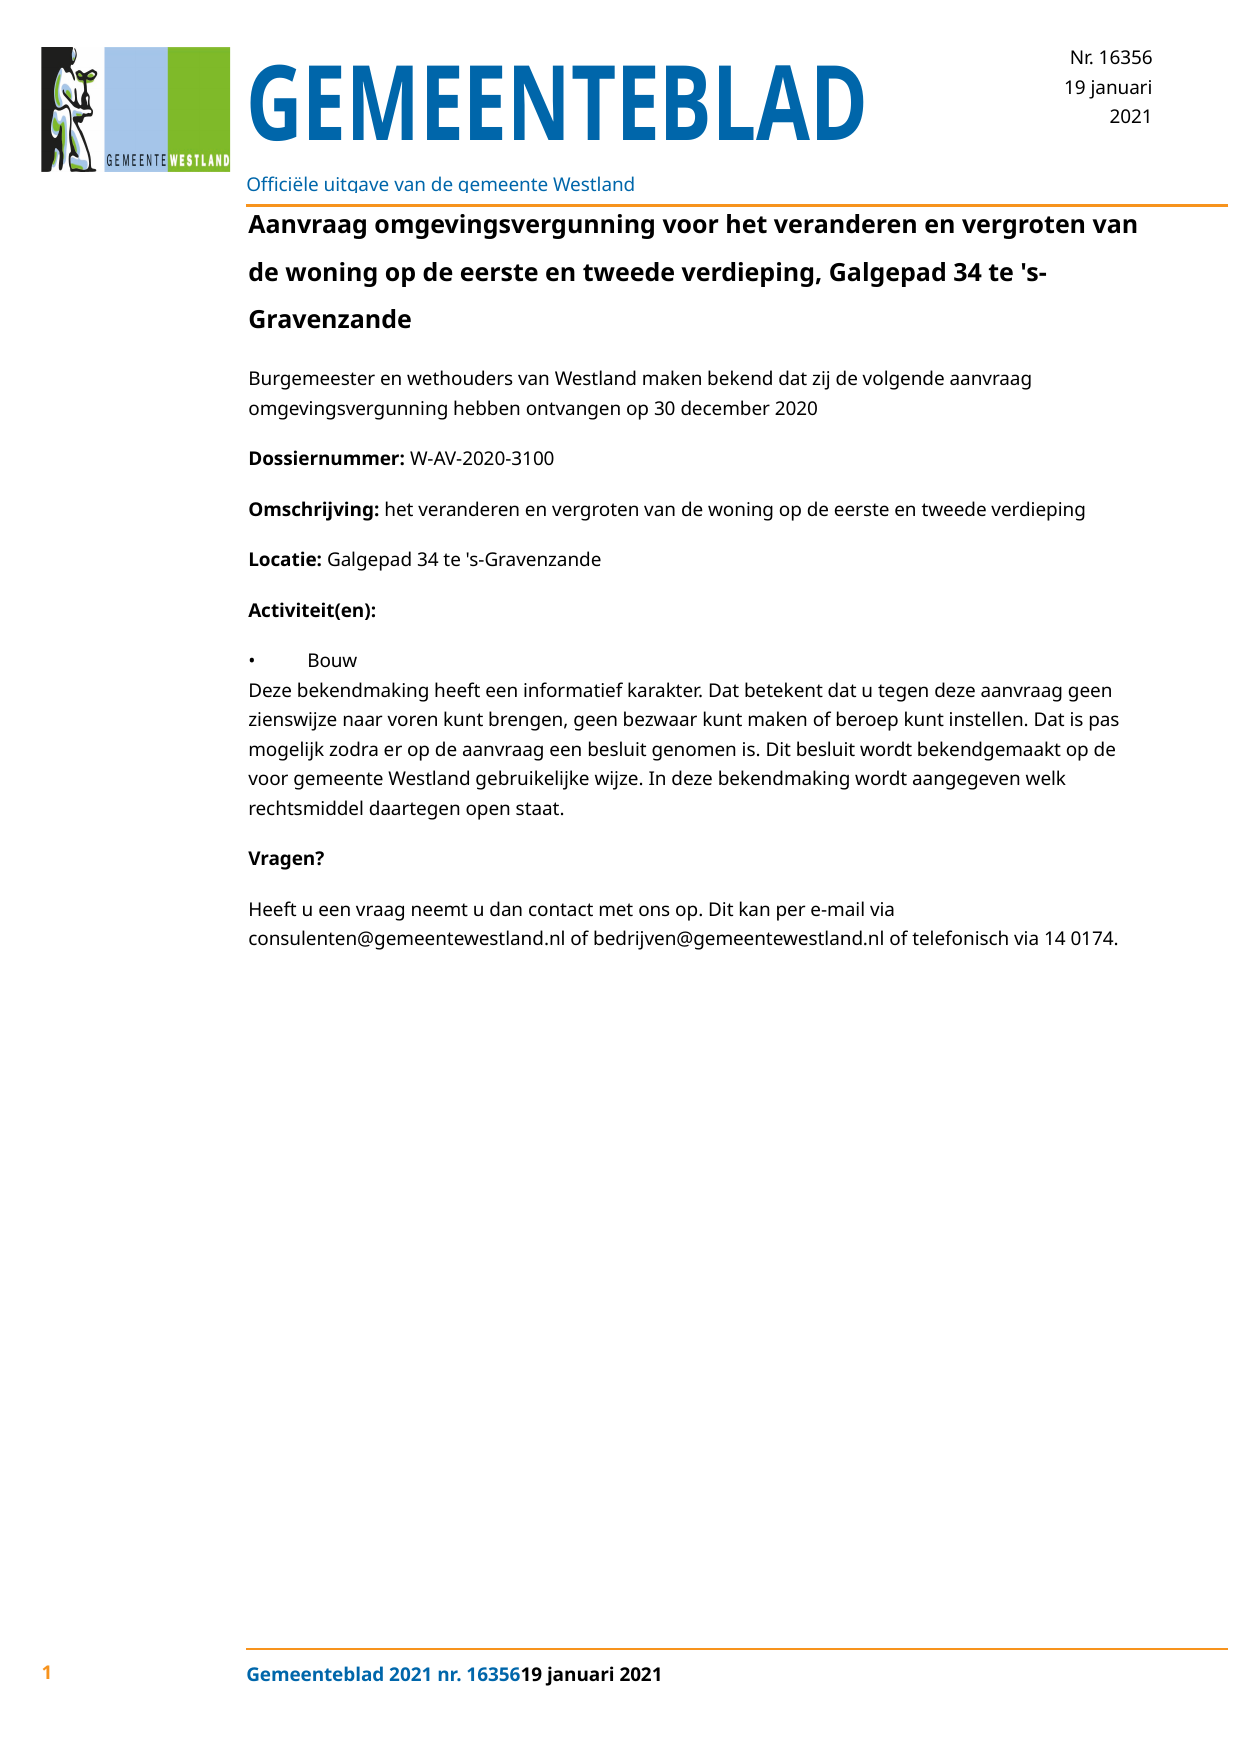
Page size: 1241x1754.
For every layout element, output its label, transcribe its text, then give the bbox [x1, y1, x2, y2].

text Locatie: Galgepad 34 te 's-Gravenzande [248, 546, 1152, 572]
text Vragen? [248, 846, 1152, 871]
text Aanvraag omgevingsvergunning voor het veranderen en vergroten van de woning op de eerste en tweede verdieping, Galgepad 34 te 's-Gravenzande [248, 207, 1152, 336]
text Burgemeester en wethouders van Westland maken bekend dat zij de volgende aanvraag omgevingsvergunning hebben ontvangen op 30 december 2020 [248, 366, 1152, 421]
text Deze bekendmaking heeft een informatief karakter. Dat betekent dat u tegen deze aanvraag geen zienswijze naar voren kunt brengen, geen bezwaar kunt maken of beroep kunt instellen. Dat is pas mogelijk zodra er op de aanvraag een besluit genomen is. Dit besluit wordt bekendgemaakt op de voor gemeente Westland gebruikelijke wijze. In deze bekendmaking wordt aangegeven welk rechtsmiddel daartegen open staat. [248, 677, 1152, 821]
text Dossiernummer: W-AV-2020-3100 [248, 446, 1152, 471]
text Omschrijving: het veranderen en vergroten van de woning op de eerste en tweede verdieping [248, 496, 1152, 522]
text Heeft u een vraag neemt u dan contact met ons op. Dit kan per e-mail via consulenten@gemeentewestland.nl of bedrijven@gemeentewestland.nl of telefonisch via 14 0174. [248, 896, 1152, 951]
text Activiteit(en): [248, 597, 1152, 622]
list Bouw [248, 647, 1152, 673]
picture [41, 47, 231, 172]
